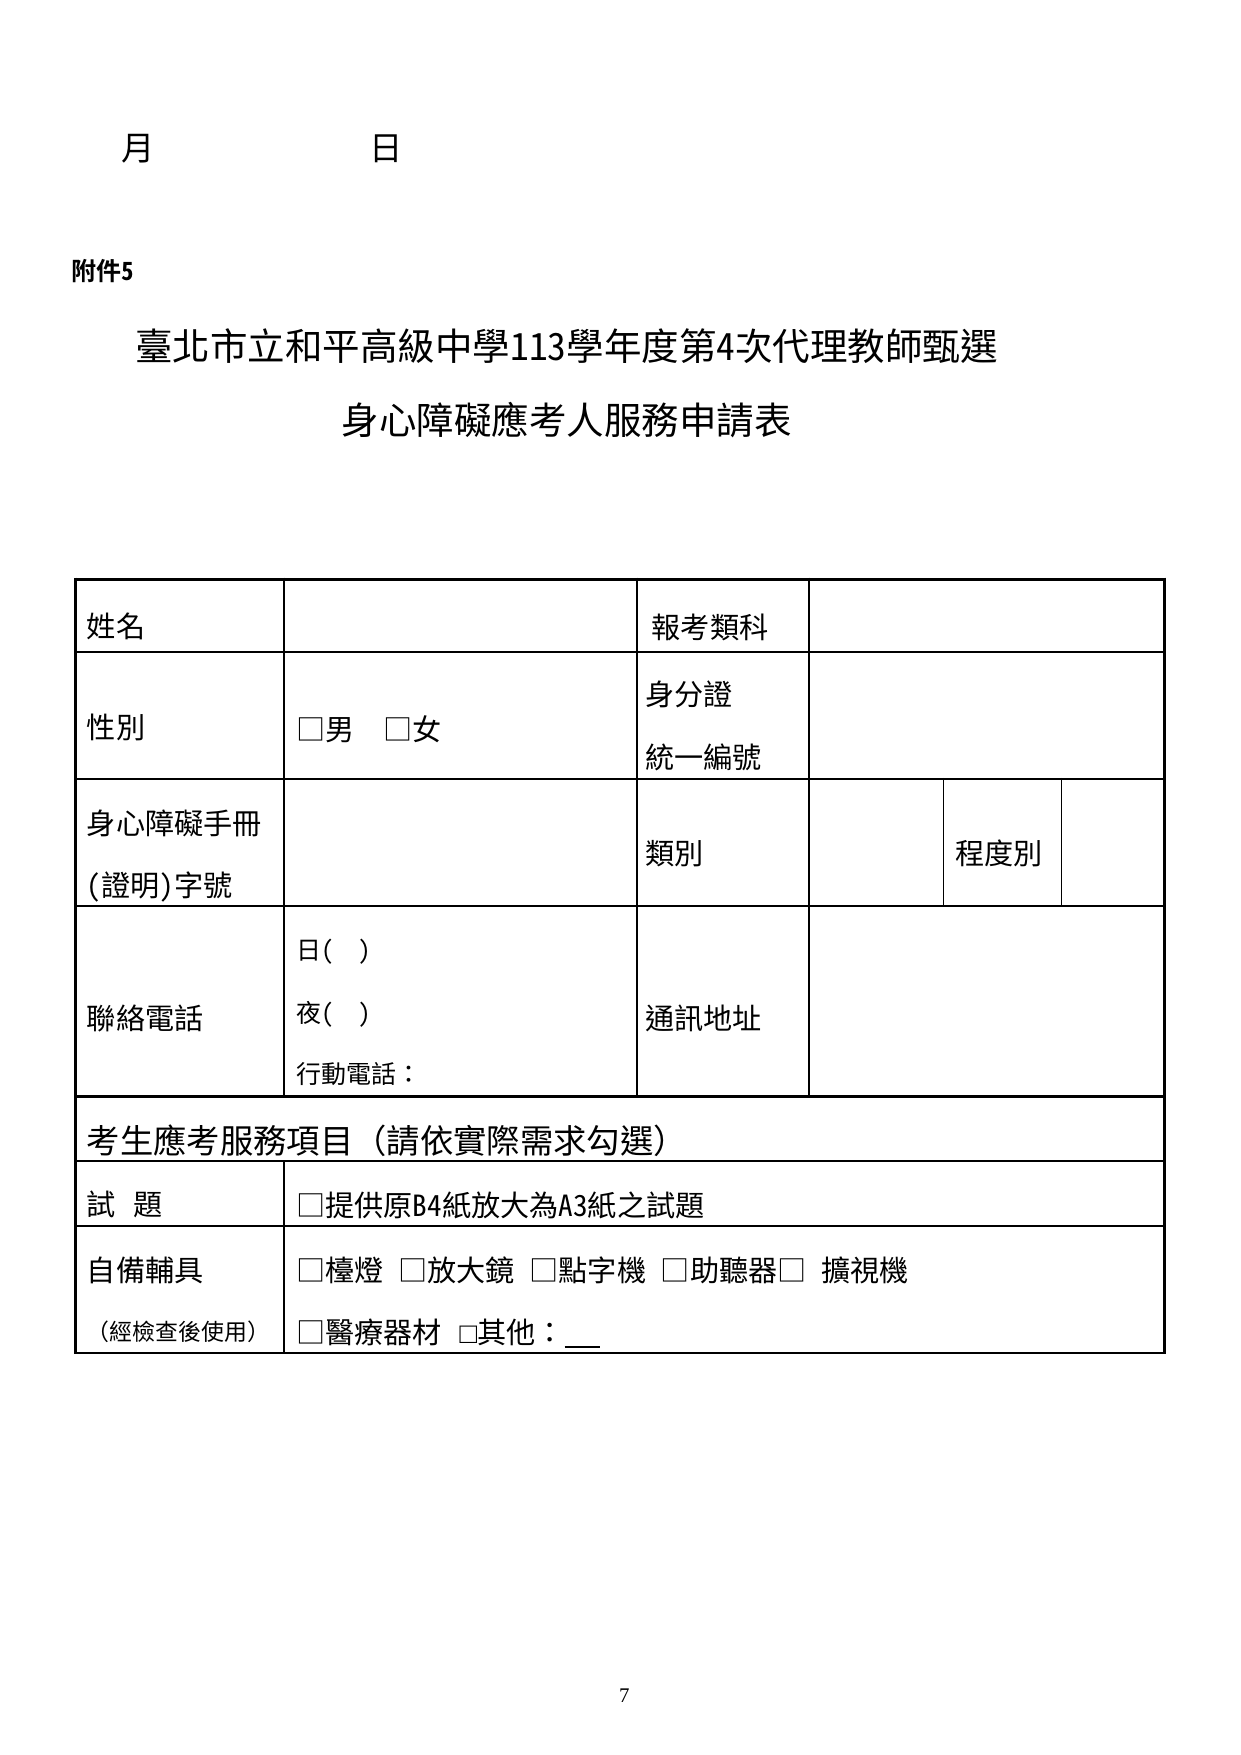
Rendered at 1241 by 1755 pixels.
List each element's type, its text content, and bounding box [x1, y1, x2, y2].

table_cell □檯燈 □放大鏡 □點字機 □助聽器□ 擴視機 □醫療器材 □其他： [285, 1227, 1163, 1352]
table_cell [285, 780, 636, 905]
subtitle 臺北市立和平高級中學113學年度第4次代理教師甄選 [71, 302, 1062, 364]
table_cell 類別 [638, 780, 808, 905]
table_cell 性別 [77, 653, 283, 778]
table_cell 身分證 統一編號 [638, 653, 808, 778]
table_header [285, 581, 636, 651]
table_cell 身心障礙手冊 (證明)字號 [77, 780, 283, 905]
table_cell 考生應考服務項目（請依實際需求勾選） [77, 1098, 1163, 1160]
subtitle 附件5 [71, 227, 1062, 290]
subtitle 身心障礙應考人服務申請表 [71, 376, 1062, 439]
table_cell □提供原B4紙放大為A3紙之試題 [285, 1162, 1163, 1225]
table_cell 自備輔具 （經檢查後使用） [77, 1227, 283, 1352]
table_cell 試 題 [77, 1162, 283, 1225]
table_header [810, 581, 1163, 651]
table_cell [810, 907, 1163, 1094]
table_header 姓名 [77, 581, 283, 651]
text 月 日 [121, 105, 1119, 167]
table_cell [1062, 780, 1163, 905]
table_cell [810, 653, 1163, 778]
table_cell 日( ) 夜( ) 行動電話： [285, 907, 636, 1094]
table_cell □男 □女 [285, 653, 636, 778]
table_cell [810, 780, 943, 905]
table_header 報考類科 [638, 581, 808, 651]
table_cell 通訊地址 [638, 907, 808, 1094]
table_cell 聯絡電話 [77, 907, 283, 1094]
table_cell 程度別 [944, 780, 1061, 905]
